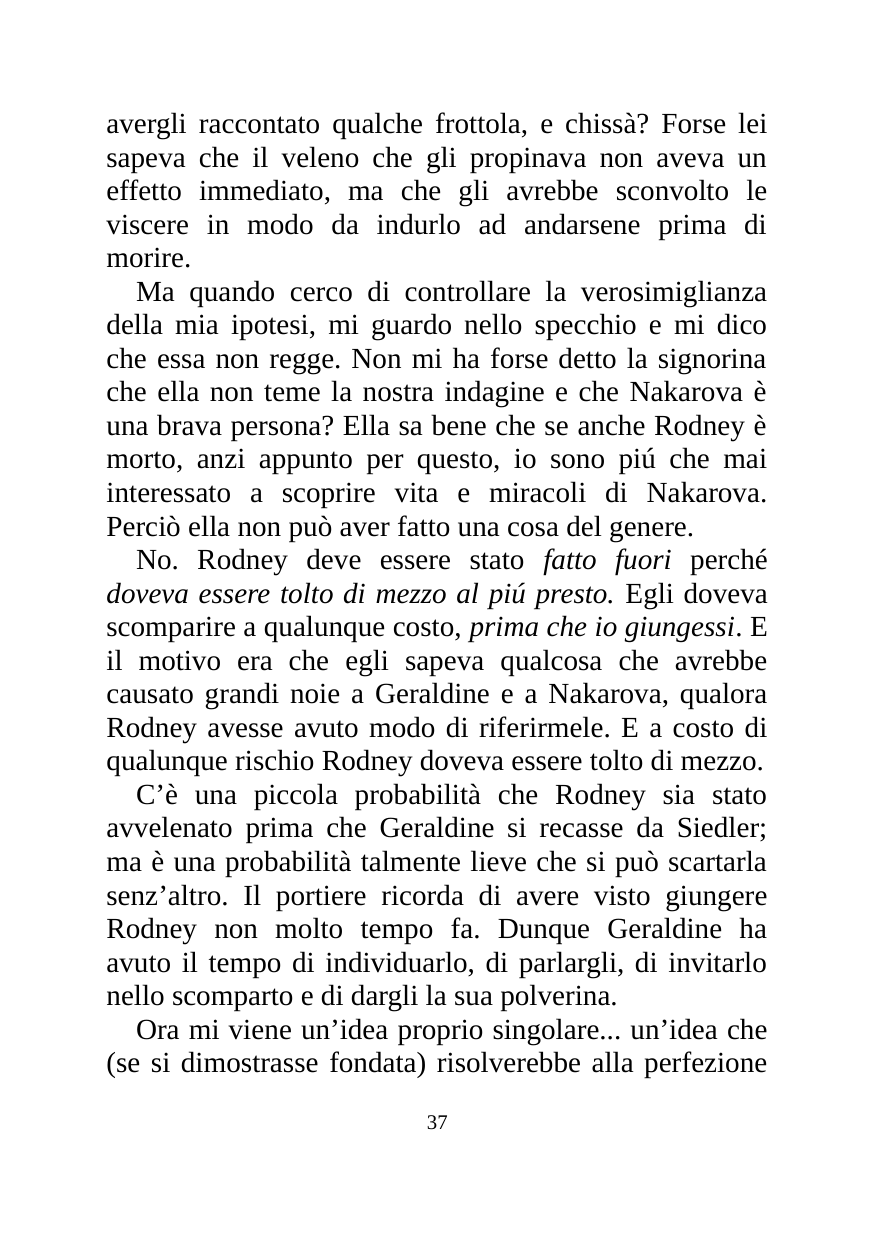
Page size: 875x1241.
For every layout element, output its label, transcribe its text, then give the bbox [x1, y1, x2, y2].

text Ma quando cerco di controllare la verosimiglianza della mia ipotesi, mi guardo nello specchio e mi dico che essa non regge. Non mi ha forse detto la signorina che ella non teme la nostra indagine e che Nakarova è una brava persona? Ella sa bene che se anche Rodney è morto, anzi appunto per questo, io sono piú che mai interessato a scoprire vita e miracoli di Nakarova. Perciò ella non può aver fatto una cosa del genere. [106, 274, 768, 542]
text Ora mi viene un’idea proprio singolare... un’idea che (se si dimostrasse fondata) risolverebbe alla perfezione [106, 1012, 768, 1079]
text C’è una piccola probabilità che Rodney sia stato avvelenato prima che Geraldine si recasse da Siedler; ma è una probabilità talmente lieve che si può scartarla senz’altro. Il portiere ricorda di avere visto giungere Rodney non molto tempo fa. Dunque Geraldine ha avuto il tempo di individuarlo, di parlargli, di invitarlo nello scomparto e di dargli la sua polverina. [106, 777, 768, 1012]
text No. Rodney deve essere stato fatto fuori perché doveva essere tolto di mezzo al piú presto. Egli doveva scomparire a qualunque costo, prima che io giungessi. E il motivo era che egli sapeva qualcosa che avrebbe causato grandi noie a Geraldine e a Nakarova, qualora Rodney avesse avuto modo di riferirmele. E a costo di qualunque rischio Rodney doveva essere tolto di mezzo. [106, 542, 768, 777]
text avergli raccontato qualche frottola, e chissà? Forse lei sapeva che il veleno che gli propinava non aveva un effetto immediato, ma che gli avrebbe sconvolto le viscere in modo da indurlo ad andarsene prima di morire. [106, 106, 768, 274]
